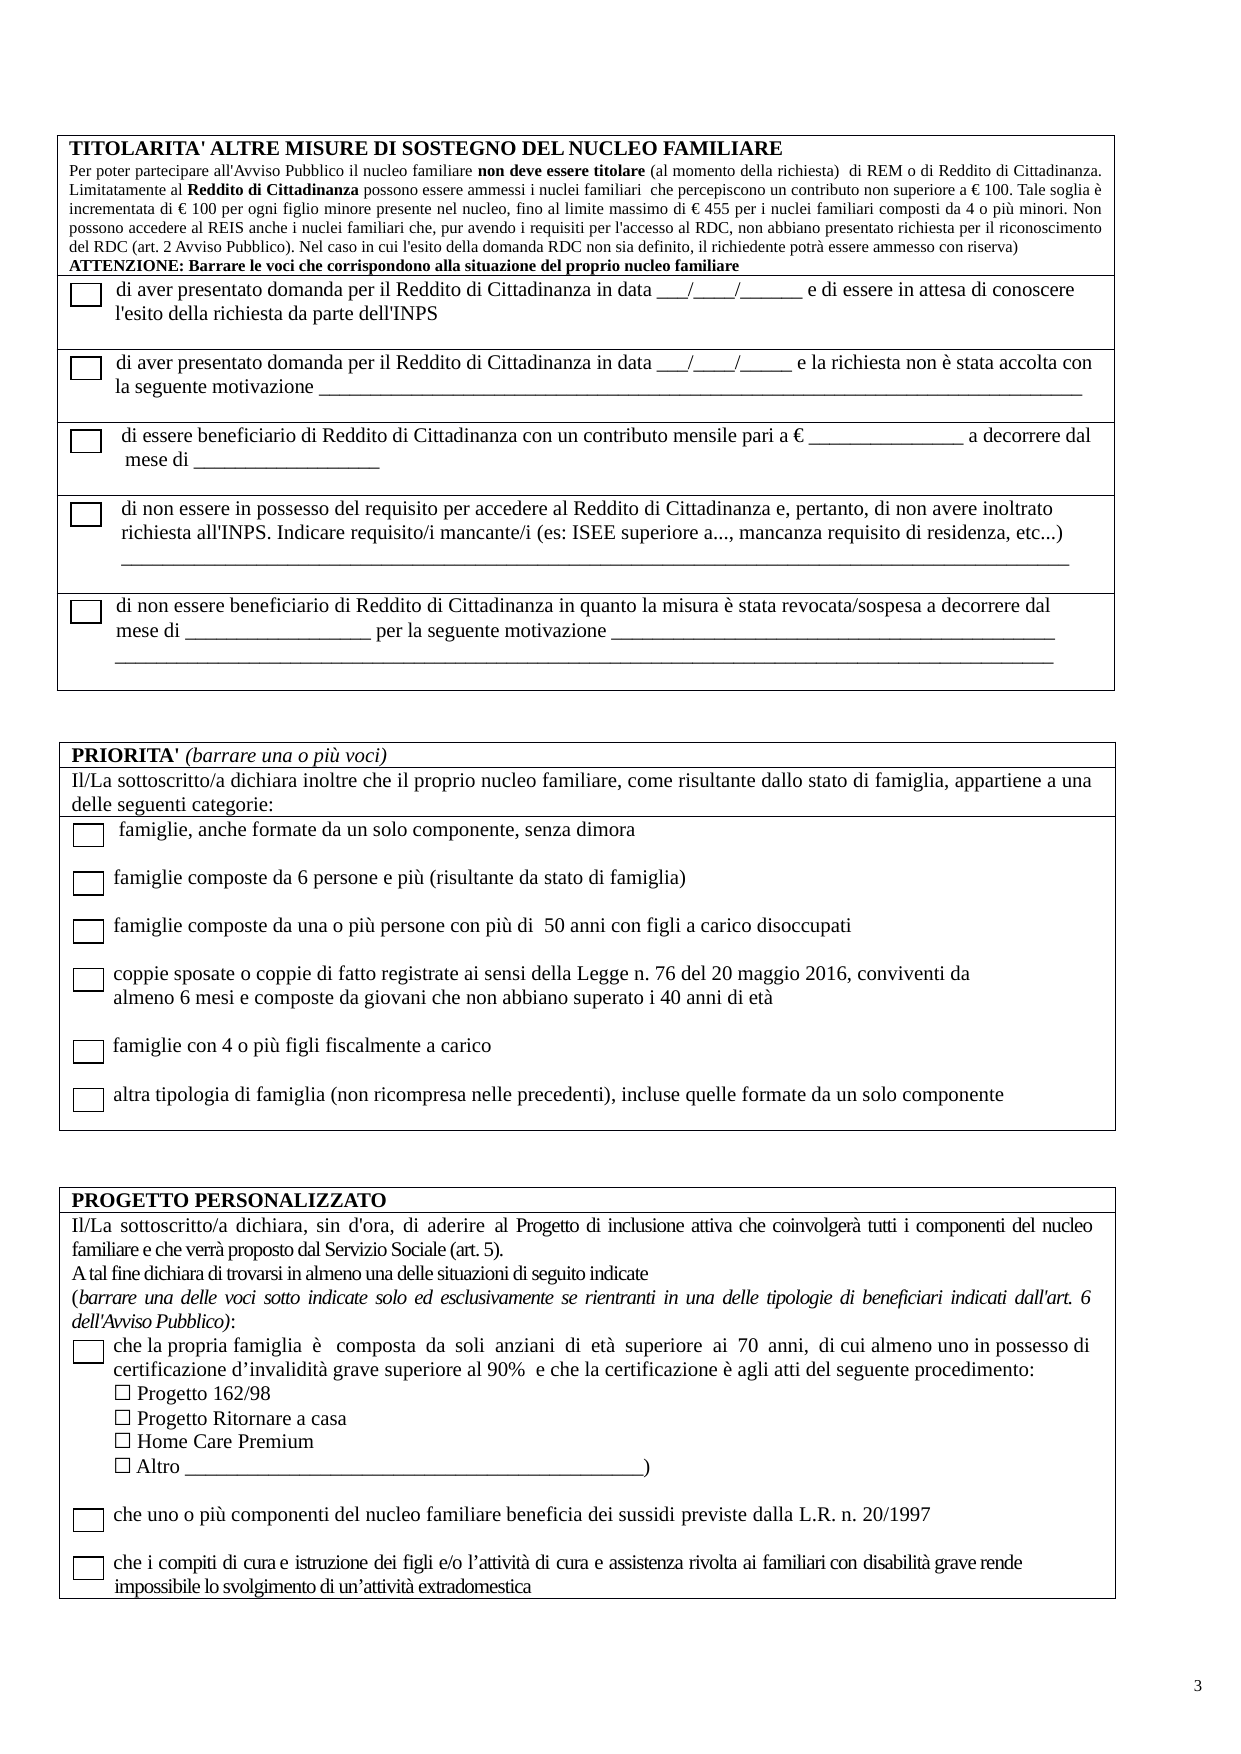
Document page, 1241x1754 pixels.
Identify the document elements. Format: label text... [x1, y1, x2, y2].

table_cell di essere beneficiario di Reddito di Cittadinanza con un contributo mensile pari a € _______________ a decorrere dal mese di __________________ [58, 423, 1114, 495]
table_header PRIORITA' (barrare una o più voci) [60, 743, 1115, 767]
table_cell di non essere beneficiario di Reddito di Cittadinanza in quanto la misura è stata revocata/sospesa a decorrere dal mese di __________________ per la seguente motivazione ___________________________________________ ___________________________________________________________________________________________ [58, 594, 1114, 690]
table_cell famiglie, anche formate da un solo componente, senza dimora famiglie composte da 6 persone e più (risultante da stato di famiglia) famiglie composte da una o più persone con più di 50 anni con figli a carico disoccupati coppie sposate o coppie di fatto registrate ai sensi della Legge n. 76 del 20 maggio 2016, conviventi da almeno 6 mesi e composte da giovani che non abbiano superato i 40 anni di età famiglie con 4 o più figli fiscalmente a carico altra tipologia di famiglia (non ricompresa nelle precedenti), incluse quelle formate da un solo componente [60, 817, 1115, 1130]
table_header TITOLARITA' ALTRE MISURE DI SOSTEGNO DEL NUCLEO FAMILIARE Per poter partecipare all'Avviso Pubblico il nucleo familiare non deve essere titolare (al momento della richiesta) di REM o di Reddito di Cittadinanza. Limitatamente al Reddito di Cittadinanza possono essere ammessi i nuclei familiari che percepiscono un contributo non superiore a € 100. Tale soglia è incrementata di € 100 per ogni figlio minore presente nel nucleo, fino al limite massimo di € 455 per i nuclei familiari composti da 4 o più minori. Non possono accedere al REIS anche i nuclei familiari che, pur avendo i requisiti per l'accesso al RDC, non abbiano presentato richiesta per il riconoscimento del RDC (art. 2 Avviso Pubblico). Nel caso in cui l'esito della domanda RDC non sia definito, il richiedente potrà essere ammesso con riserva) ATTENZIONE: Barrare le voci che corrispondono alla situazione del proprio nucleo familiare [58, 136, 1114, 275]
table_cell di non essere in possesso del requisito per accedere al Reddito di Cittadinanza e, pertanto, di non avere inoltrato richiesta all'INPS. Indicare requisito/i mancante/i (es: ISEE superiore a..., mancanza requisito di residenza, etc...) ___________________________________________________________________________________________ [58, 496, 1114, 592]
table_cell Il/La sottoscritto/a dichiara inoltre che il proprio nucleo familiare, come risultante dallo stato di famiglia, appartiene a una delle seguenti categorie: [60, 768, 1115, 816]
table_header PROGETTO PERSONALIZZATO [60, 1188, 1115, 1212]
table_cell di aver presentato domanda per il Reddito di Cittadinanza in data ___/____/______ e di essere in attesa di conoscere l'esito della richiesta da parte dell'INPS [58, 276, 1114, 349]
table_cell Il/La sottoscritto/a dichiara, sin d'ora, di aderire al Progetto di inclusione attiva che coinvolgerà tutti i componenti del nucleo familiare e che verrà proposto dal Servizio Sociale (art. 5). A tal fine dichiara di trovarsi in almeno una delle situazioni di seguito indicate (barrare una delle voci sotto indicate solo ed esclusivamente se rientranti in una delle tipologie di beneficiari indicati dall'art. 6 dell'Avviso Pubblico): che la propria famiglia è composta da soli anziani di età superiore ai 70 anni, di cui almeno uno in possesso di certificazione d’invalidità grave superiore al 90% e che la certificazione è agli atti del seguente procedimento: ☐ Progetto 162/98 ☐ Progetto Ritornare a casa ☐ Home Care Premium ☐ Altro ____________________________________________) che uno o più componenti del nucleo familiare beneficia dei sussidi previste dalla L.R. n. 20/1997 che i compiti di cura e istruzione dei figli e/o l’attività di cura e assistenza rivolta ai familiari con disabilità grave rende impossibile lo svolgimento di un’attività extradomestica [60, 1213, 1115, 1598]
table_cell di aver presentato domanda per il Reddito di Cittadinanza in data ___/____/_____ e la richiesta non è stata accolta con la seguente motivazione __________________________________________________________________________ [58, 350, 1114, 422]
